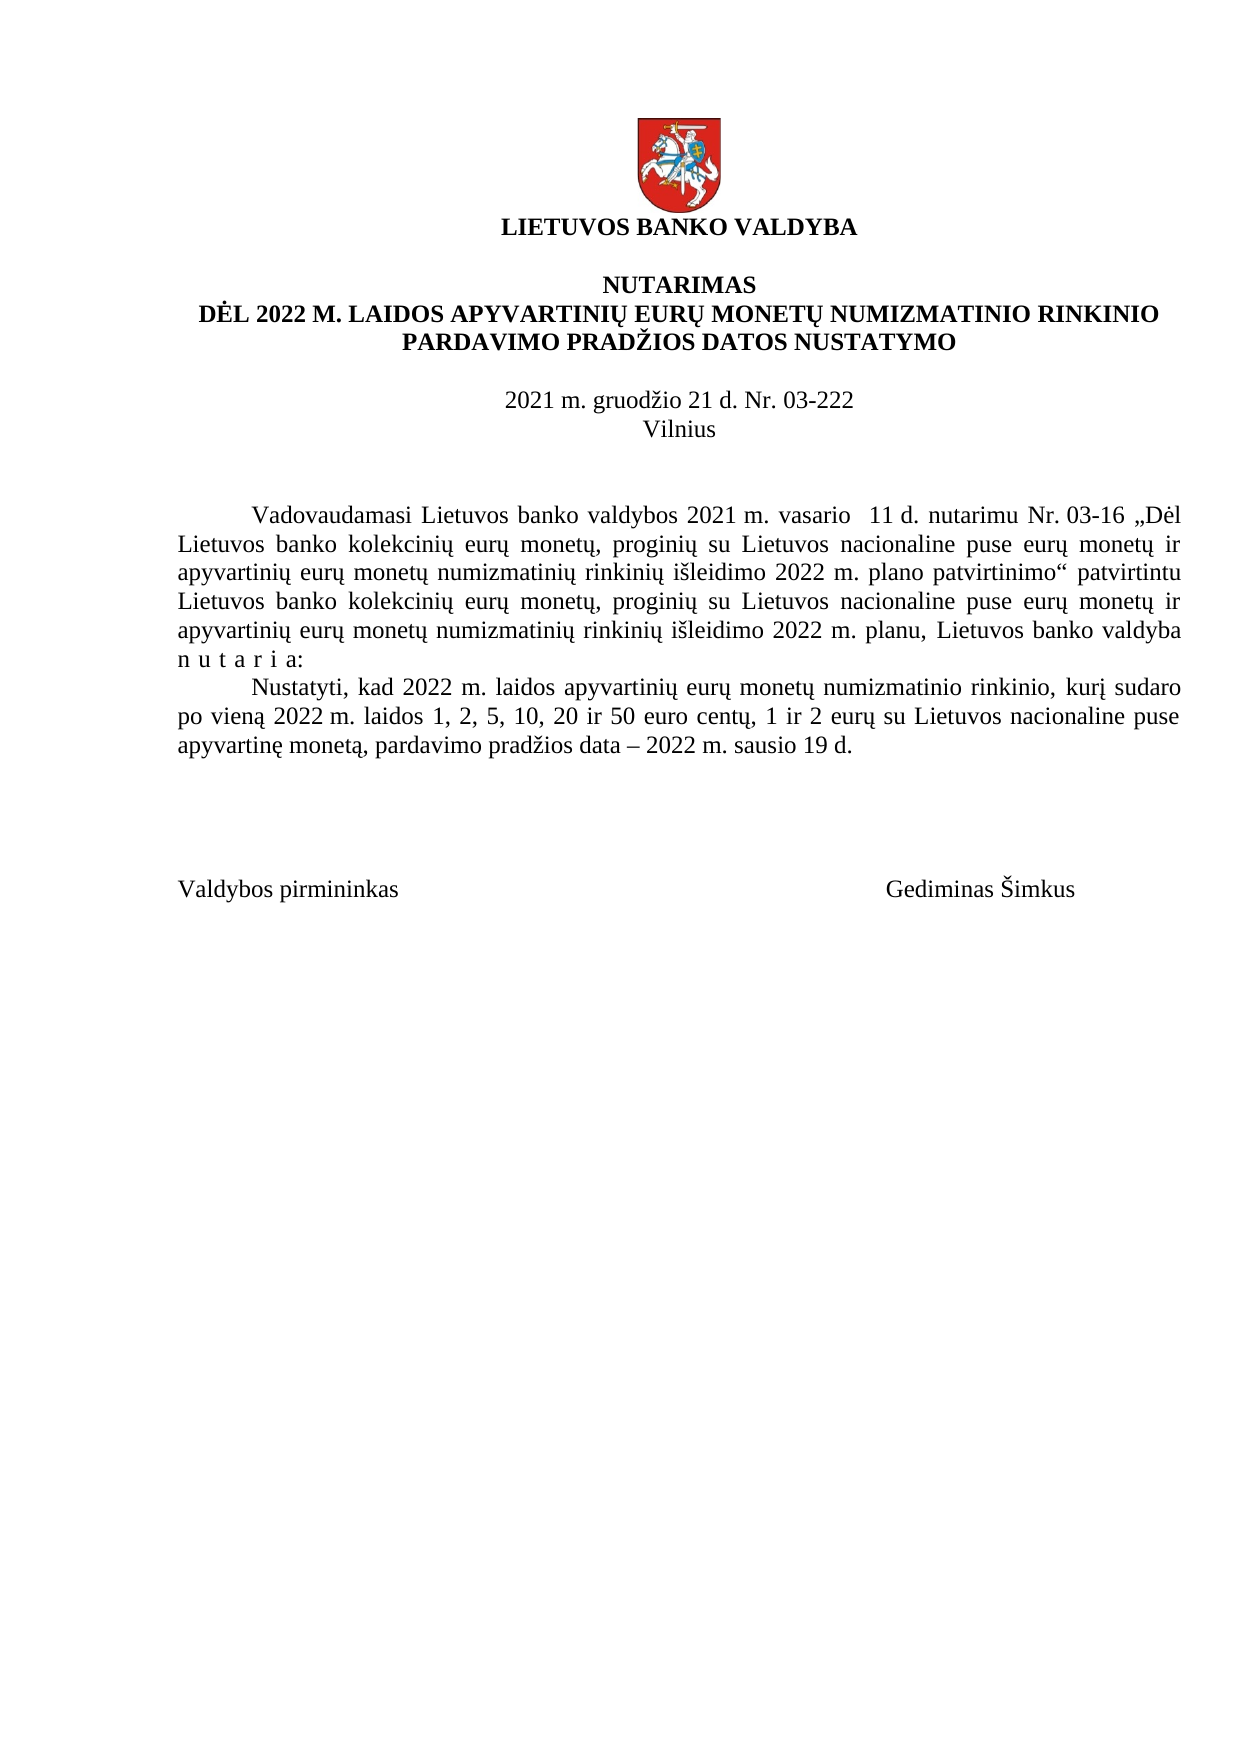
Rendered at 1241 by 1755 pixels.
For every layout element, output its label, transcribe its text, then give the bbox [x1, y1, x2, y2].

text NUTARIMAS [177, 270, 1181, 299]
text Vilnius [177, 414, 1181, 442]
text Vadovaudamasi Lietuvos banko valdybos 2021 m. vasario 11 d. nutarimu Nr. 03-16 „Dėl Lietuvos banko kolekcinių eurų monetų, proginių su Lietuvos nacionaline puse eurų monetų ir apyvartinių eurų monetų numizmatinių rinkinių išleidimo 2022 m. plano patvirtinimo“ patvirtintu Lietuvos banko kolekcinių eurų monetų, proginių su Lietuvos nacionaline puse eurų monetų ir apyvartinių eurų monetų numizmatinių rinkinių išleidimo 2022 m. planu, Lietuvos banko valdyba nutaria: [177, 500, 1181, 672]
subtitle Valdybos pirmininkas Gediminas Šimkus [177, 874, 1181, 902]
text 2021 m. gruodžio 21 d. Nr. 03-222 [177, 385, 1181, 414]
text LIETUVOS BANKO VALDYBA [177, 212, 1181, 241]
text DĖL 2022 M. LAIDOS APYVARTINIŲ EURŲ MONETŲ NUMIZMATINIO RINKINIO PARDAVIMO PRADŽIOS DATOS NUSTATYMO [177, 299, 1181, 356]
text Nustatyti, kad 2022 m. laidos apyvartinių eurų monetų numizmatinio rinkinio, kurį sudaro po vieną 2022 m. laidos 1, 2, 5, 10, 20 ir 50 euro centų, 1 ir 2 eurų su Lietuvos nacionaline puse apyvartinę monetą, pardavimo pradžios data – 2022 m. sausio 19 d. [177, 672, 1181, 759]
